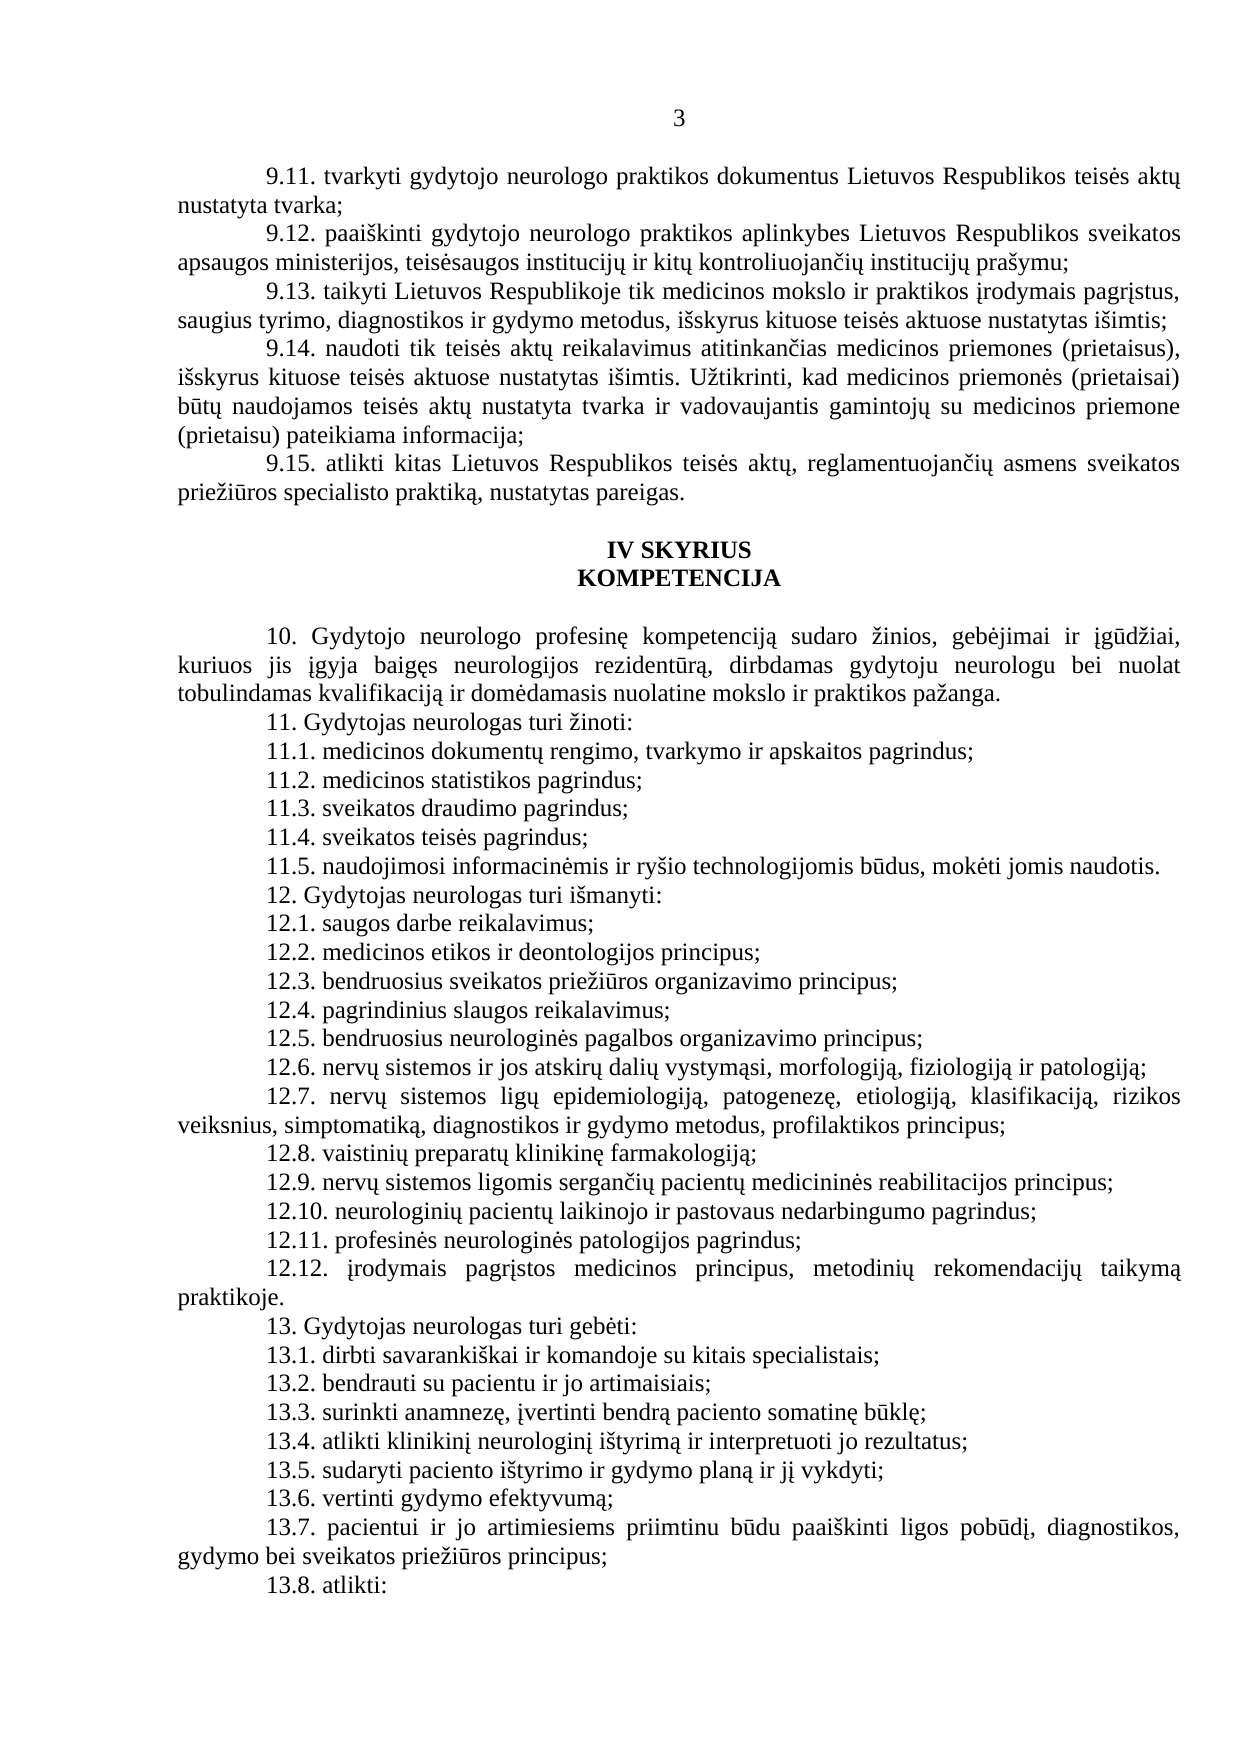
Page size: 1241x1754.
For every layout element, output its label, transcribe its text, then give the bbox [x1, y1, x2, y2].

text 13.7. pacientui ir jo artimiesiems priimtinu būdu paaiškinti ligos pobūdį, diagnostikos, gydymo bei sveikatos priežiūros principus; [177, 1512, 1181, 1570]
text 12.8. vaistinių preparatų klinikinę farmakologiją; [177, 1138, 1181, 1167]
text 9.13. taikyti Lietuvos Respublikoje tik medicinos mokslo ir praktikos įrodymais pagrįstus, saugius tyrimo, diagnostikos ir gydymo metodus, išskyrus kituose teisės aktuose nustatytas išimtis; [177, 276, 1181, 333]
text 12.9. nervų sistemos ligomis sergančių pacientų medicininės reabilitacijos principus; [177, 1167, 1181, 1196]
text 12.12. įrodymais pagrįstos medicinos principus, metodinių rekomendacijų taikymą praktikoje. [177, 1253, 1181, 1311]
text 11.1. medicinos dokumentų rengimo, tvarkymo ir apskaitos pagrindus; [177, 736, 1181, 765]
text 12.4. pagrindinius slaugos reikalavimus; [177, 995, 1181, 1023]
text 13.4. atlikti klinikinį neurologinį ištyrimą ir interpretuoti jo rezultatus; [177, 1426, 1181, 1455]
text 12.6. nervų sistemos ir jos atskirų dalių vystymąsi, morfologiją, fiziologiją ir patologiją; [177, 1052, 1181, 1081]
text 13.2. bendrauti su pacientu ir jo artimaisiais; [177, 1368, 1181, 1397]
text 13.5. sudaryti paciento ištyrimo ir gydymo planą ir jį vykdyti; [177, 1455, 1181, 1483]
text 12.10. neurologinių pacientų laikinojo ir pastovaus nedarbingumo pagrindus; [177, 1196, 1181, 1225]
text 10. Gydytojo neurologo profesinę kompetenciją sudaro žinios, gebėjimai ir įgūdžiai, kuriuos jis įgyja baigęs neurologijos rezidentūrą, dirbdamas gydytoju neurologu bei nuolat tobulindamas kvalifikaciją ir domėdamasis nuolatine mokslo ir praktikos pažanga. [177, 621, 1181, 707]
text 13.1. dirbti savarankiškai ir komandoje su kitais specialistais; [177, 1340, 1181, 1368]
text 12.11. profesinės neurologinės patologijos pagrindus; [177, 1225, 1181, 1253]
text 13. Gydytojas neurologas turi gebėti: [177, 1311, 1181, 1340]
text 11.5. naudojimosi informacinėmis ir ryšio technologijomis būdus, mokėti jomis naudotis. [177, 851, 1181, 880]
text 13.8. atlikti: [177, 1570, 1181, 1598]
text 12.5. bendruosius neurologinės pagalbos organizavimo principus; [177, 1023, 1181, 1052]
text 9.15. atlikti kitas Lietuvos Respublikos teisės aktų, reglamentuojančių asmens sveikatos priežiūros specialisto praktiką, nustatytas pareigas. [177, 448, 1181, 506]
text 13.6. vertinti gydymo efektyvumą; [177, 1483, 1181, 1512]
text 9.11. tvarkyti gydytojo neurologo praktikos dokumentus Lietuvos Respublikos teisės aktų nustatyta tvarka; [177, 161, 1181, 218]
text 11.3. sveikatos draudimo pagrindus; [177, 793, 1181, 822]
text 9.14. naudoti tik teisės aktų reikalavimus atitinkančias medicinos priemones (prietaisus), išskyrus kituose teisės aktuose nustatytas išimtis. Užtikrinti, kad medicinos priemonės (prietaisai) būtų naudojamos teisės aktų nustatyta tvarka ir vadovaujantis gamintojų su medicinos priemone (prietaisu) pateikiama informacija; [177, 333, 1181, 448]
text 12.1. saugos darbe reikalavimus; [177, 908, 1181, 937]
text 11. Gydytojas neurologas turi žinoti: [177, 707, 1181, 736]
text 12.3. bendruosius sveikatos priežiūros organizavimo principus; [177, 966, 1181, 995]
text 12.2. medicinos etikos ir deontologijos principus; [177, 937, 1181, 966]
text 12. Gydytojas neurologas turi išmanyti: [177, 880, 1181, 908]
text 11.2. medicinos statistikos pagrindus; [177, 765, 1181, 793]
text 9.12. paaiškinti gydytojo neurologo praktikos aplinkybes Lietuvos Respublikos sveikatos apsaugos ministerijos, teisėsaugos institucijų ir kitų kontroliuojančių institucijų prašymu; [177, 218, 1181, 276]
text 12.7. nervų sistemos ligų epidemiologiją, patogenezę, etiologiją, klasifikaciją, rizikos veiksnius, simptomatiką, diagnostikos ir gydymo metodus, profilaktikos principus; [177, 1081, 1181, 1138]
text IV SKYRIUS [177, 535, 1181, 563]
text 13.3. surinkti anamnezę, įvertinti bendrą paciento somatinę būklę; [177, 1397, 1181, 1426]
text KOMPETENCIJA [177, 563, 1181, 592]
text 11.4. sveikatos teisės pagrindus; [177, 822, 1181, 851]
